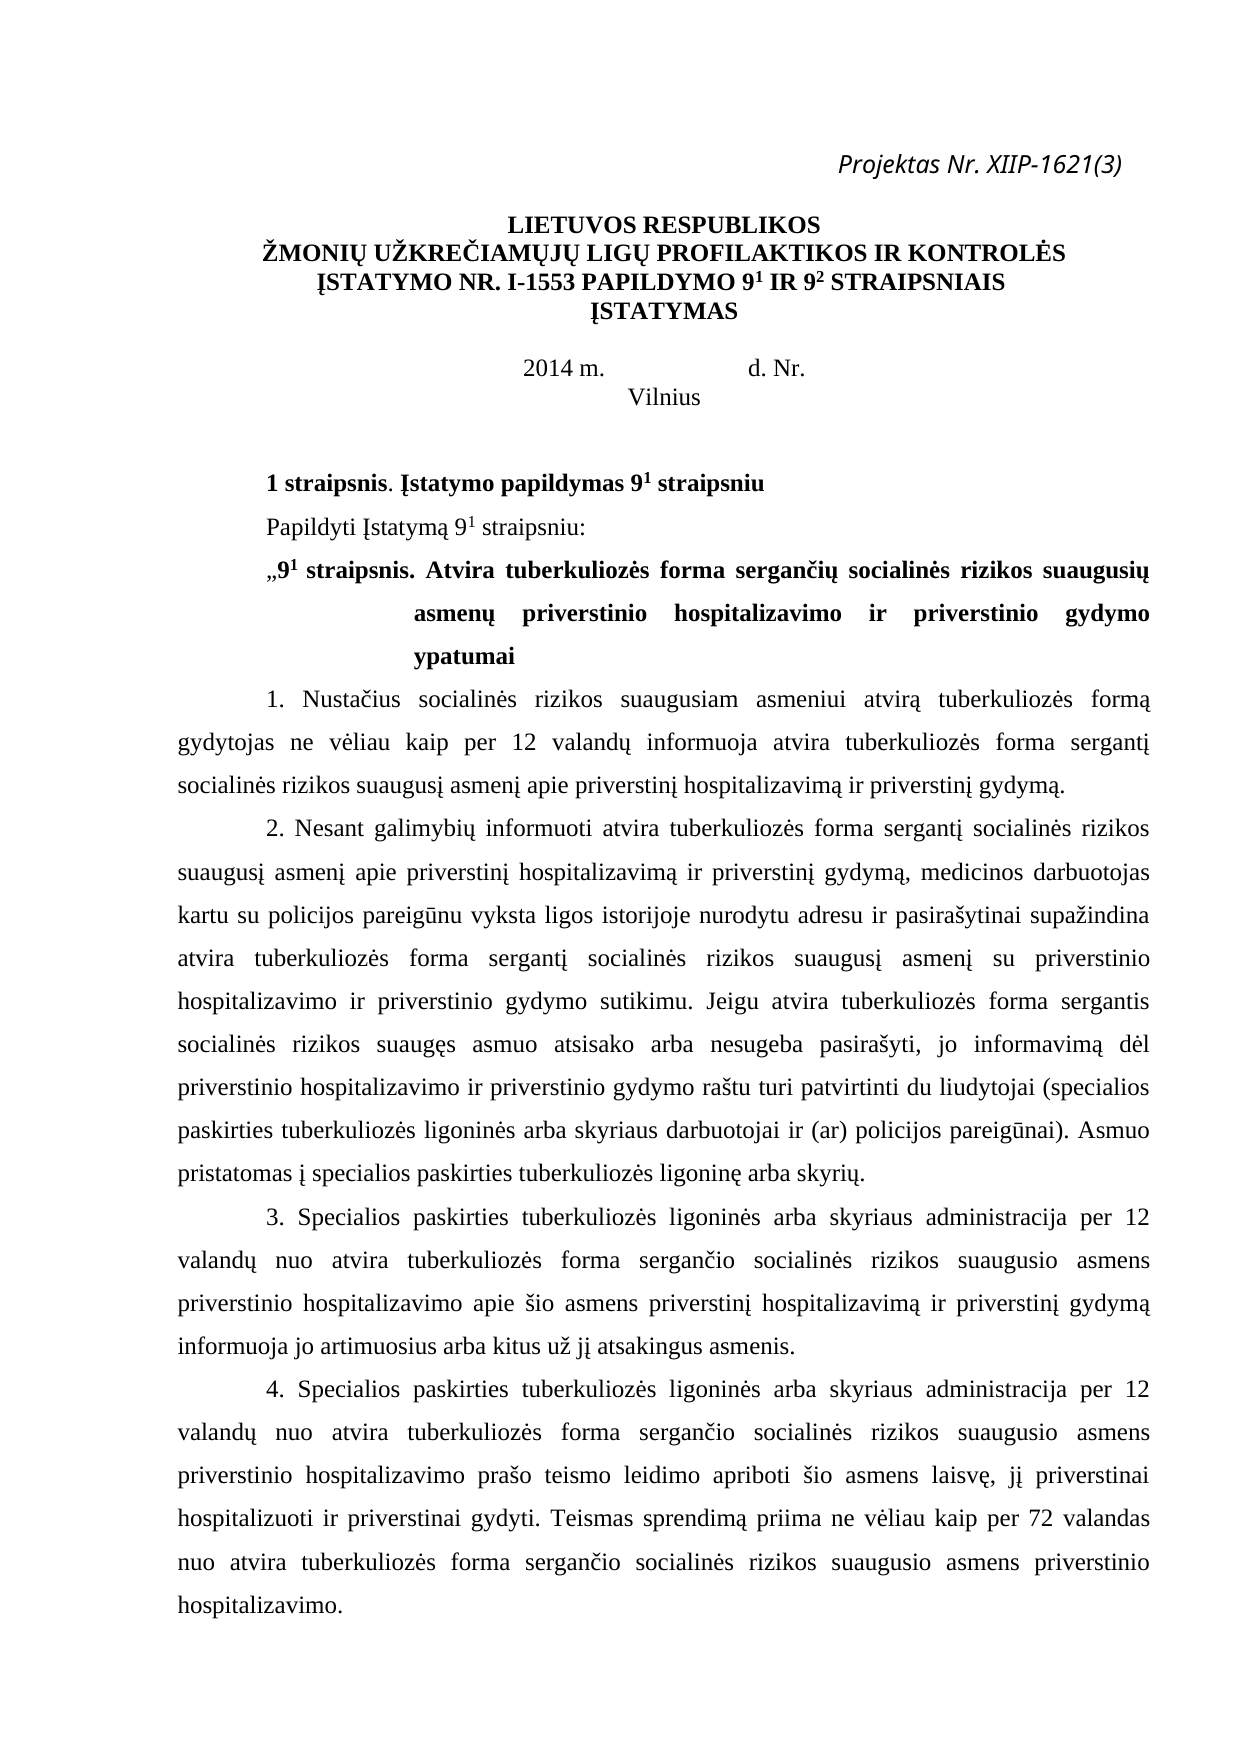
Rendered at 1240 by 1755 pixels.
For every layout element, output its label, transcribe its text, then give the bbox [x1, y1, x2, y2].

text Projektas Nr. XIIP-1621(3) [177, 147, 1151, 181]
text 2014 m. d. Nr. [177, 353, 1151, 382]
text 2. Nesant galimybių informuoti atvira tuberkuliozės forma sergantį socialinės rizikos suaugusį asmenį apie priverstinį hospitalizavimą ir priverstinį gydymą, medicinos darbuotojas kartu su policijos pareigūnu vyksta ligos istorijoje nurodytu adresu ir pasirašytinai supažindina atvira tuberkuliozės forma sergantį socialinės rizikos suaugusį asmenį su priverstinio hospitalizavimo ir priverstinio gydymo sutikimu. Jeigu atvira tuberkuliozės forma sergantis socialinės rizikos suaugęs asmuo atsisako arba nesugeba pasirašyti, jo informavimą dėl priverstinio hospitalizavimo ir priverstinio gydymo raštu turi patvirtinti du liudytojai (specialios paskirties tuberkuliozės ligoninės arba skyriaus darbuotojai ir (ar) policijos pareigūnai). Asmuo pristatomas į specialios paskirties tuberkuliozės ligoninę arba skyrių. [177, 813, 1151, 1187]
text 1 straipsnis. Įstatymo papildymas 91 straipsniu [177, 468, 1151, 497]
text 1. Nustačius socialinės rizikos suaugusiam asmeniui atvirą tuberkuliozės formą gydytojas ne vėliau kaip per 12 valandų informuoja atvira tuberkuliozės forma sergantį socialinės rizikos suaugusį asmenį apie priverstinį hospitalizavimą ir priverstinį gydymą. [177, 684, 1151, 799]
text 3. Specialios paskirties tuberkuliozės ligoninės arba skyriaus administracija per 12 valandų nuo atvira tuberkuliozės forma sergančio socialinės rizikos suaugusio asmens priverstinio hospitalizavimo apie šio asmens priverstinį hospitalizavimą ir priverstinį gydymą informuoja jo artimuosius arba kitus už jį atsakingus asmenis. [177, 1202, 1151, 1360]
text 4. Specialios paskirties tuberkuliozės ligoninės arba skyriaus administracija per 12 valandų nuo atvira tuberkuliozės forma sergančio socialinės rizikos suaugusio asmens priverstinio hospitalizavimo prašo teismo leidimo apriboti šio asmens laisvę, jį priverstinai hospitalizuoti ir priverstinai gydyti. Teismas sprendimą priima ne vėliau kaip per 72 valandas nuo atvira tuberkuliozės forma sergančio socialinės rizikos suaugusio asmens priverstinio hospitalizavimo. [177, 1374, 1151, 1618]
text LIETUVOS RESPUBLIKOS [177, 210, 1151, 238]
text „91 straipsnis. Atvira tuberkuliozės forma sergančių socialinės rizikos suaugusių asmenų priverstinio hospitalizavimo ir priverstinio gydymo ypatumai [266, 555, 1151, 670]
text ŽMONIŲ UŽKREČIAMŲJŲ LIGŲ PROFILAKTIKOS IR KONTROLĖS [177, 238, 1151, 267]
text Papildyti Įstatymą 91 straipsniu: [177, 512, 1151, 540]
text ĮSTATYMO NR. I-1553 PAPILDYMO 91 IR 92 STRAIPSNIAIS [177, 267, 1151, 296]
text Vilnius [177, 382, 1151, 411]
text ĮSTATYMAS [177, 296, 1151, 325]
